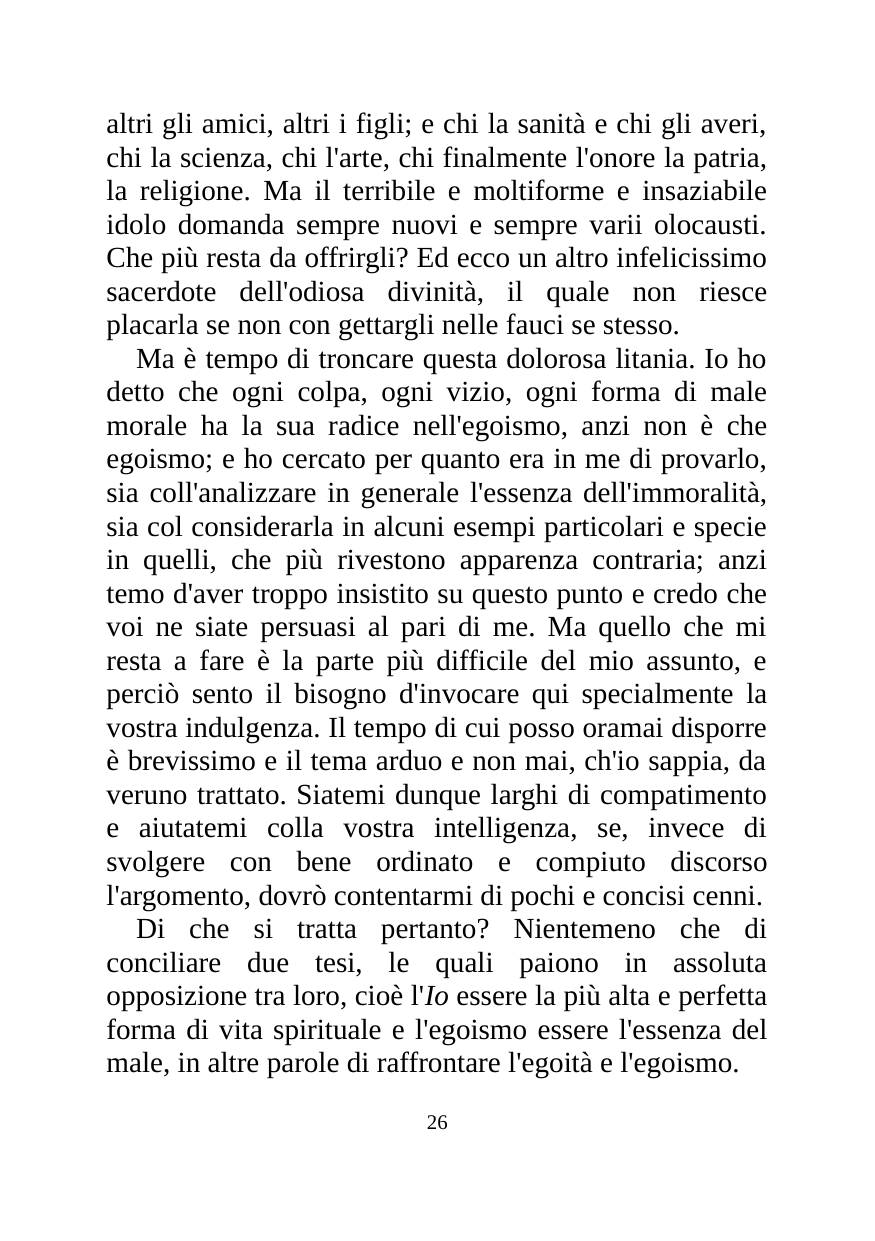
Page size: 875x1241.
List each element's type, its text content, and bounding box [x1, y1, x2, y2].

text Di che si tratta pertanto? Nientemeno che di conciliare due tesi, le quali paiono in assoluta opposizione tra loro, cioè l'Io essere la più alta e perfetta forma di vita spirituale e l'egoismo essere l'essenza del male, in altre parole di raffrontare l'egoità e l'egoismo. [106, 911, 768, 1079]
text Ma è tempo di troncare questa dolorosa litania. Io ho detto che ogni colpa, ogni vizio, ogni forma di male morale ha la sua radice nell'egoismo, anzi non è che egoismo; e ho cercato per quanto era in me di provarlo, sia coll'analizzare in generale l'essenza dell'immoralità, sia col considerarla in alcuni esempi particolari e specie in quelli, che più rivestono apparenza contraria; anzi temo d'aver troppo insistito su questo punto e credo che voi ne siate persuasi al pari di me. Ma quello che mi resta a fare è la parte più difficile del mio assunto, e perciò sento il bisogno d'invocare qui specialmente la vostra indulgenza. Il tempo di cui posso oramai disporre è brevissimo e il tema arduo e non mai, ch'io sappia, da veruno trattato. Siatemi dunque larghi di compatimento e aiutatemi colla vostra intelligenza, se, invece di svolgere con bene ordinato e compiuto discorso l'argomento, dovrò contentarmi di pochi e concisi cenni. [106, 341, 768, 911]
text altri gli amici, altri i figli; e chi la sanità e chi gli averi, chi la scienza, chi l'arte, chi finalmente l'onore la patria, la religione. Ma il terribile e moltiforme e insaziabile idolo domanda sempre nuovi e sempre varii olocausti. Che più resta da offrirgli? Ed ecco un altro infelicissimo sacerdote dell'odiosa divinità, il quale non riesce placarla se non con gettargli nelle fauci se stesso. [106, 106, 768, 341]
